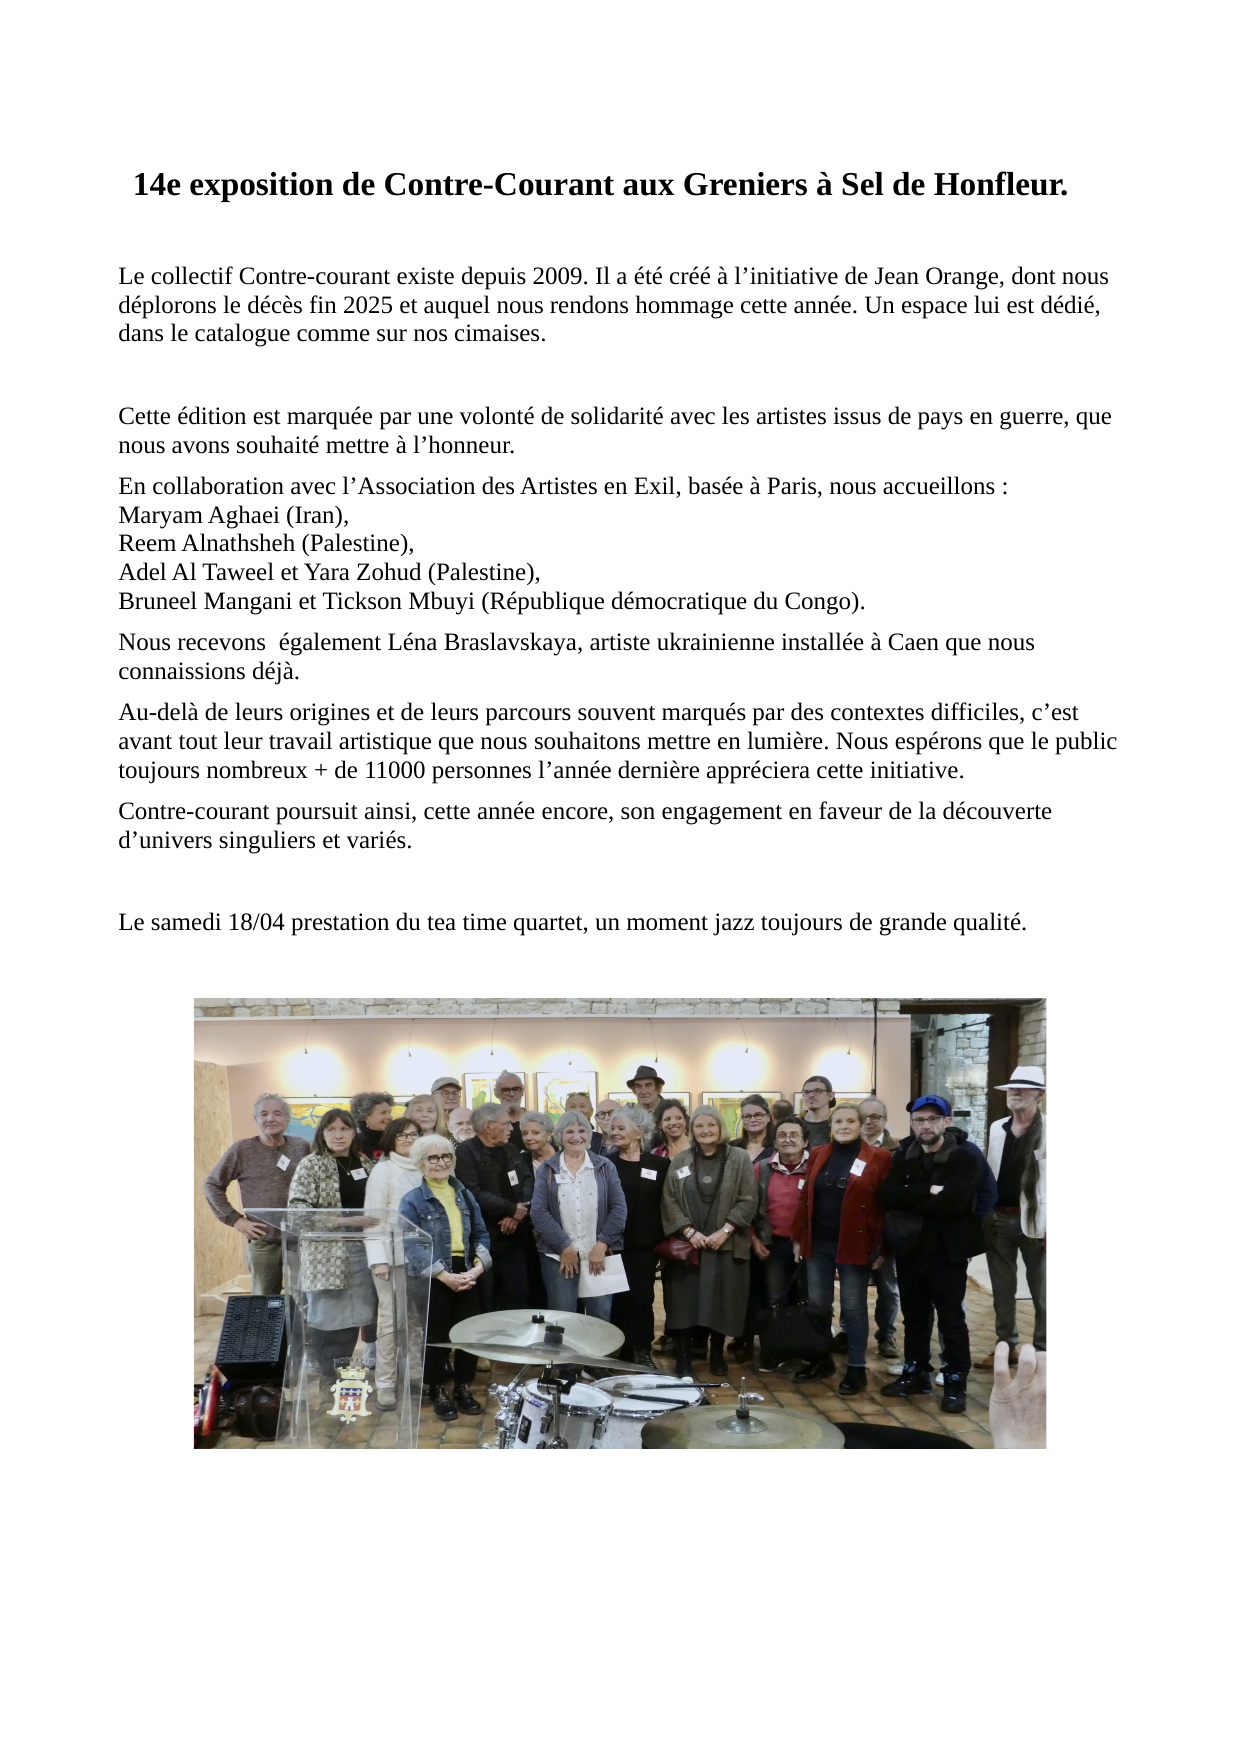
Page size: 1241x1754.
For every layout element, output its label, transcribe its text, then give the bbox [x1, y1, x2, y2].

text Au-delà de leurs origines et de leurs parcours souvent marqués par des contextes difficiles, c’est avant tout leur travail artistique que nous souhaitons mettre en lumière. Nous espérons que le public toujours nombreux + de 11000 personnes l’année dernière appréciera cette initiative. [118, 697, 1122, 783]
text Le collectif Contre-courant existe depuis 2009. Il a été créé à l’initiative de Jean Orange, dont nous déplorons le décès fin 2025 et auquel nous rendons hommage cette année. Un espace lui est dédié, dans le catalogue comme sur nos cimaises. [118, 261, 1122, 347]
text Cette édition est marquée par une volonté de solidarité avec les artistes issus de pays en guerre, que nous avons souhaité mettre à l’honneur. [118, 401, 1122, 458]
text Le samedi 18/04 prestation du tea time quartet, un moment jazz toujours de grande qualité. [118, 907, 1122, 936]
picture [193, 998, 1047, 1449]
text 14e exposition de Contre-Courant aux Greniers à Sel de Honfleur. [118, 164, 1122, 202]
text Nous recevons également Léna Braslavskaya, artiste ukrainienne installée à Caen que nous connaissions déjà. [118, 627, 1122, 685]
text En collaboration avec l’Association des Artistes en Exil, basée à Paris, nous accueillons : Maryam Aghaei (Iran), Reem Alnathsheh (Palestine), Adel Al Taweel et Yara Zohud (Palestine), Bruneel Mangani et Tickson Mbuyi (République démocratique du Congo). [118, 471, 1122, 615]
text Contre-courant poursuit ainsi, cette année encore, son engagement en faveur de la découverte d’univers singuliers et variés. [118, 796, 1122, 853]
